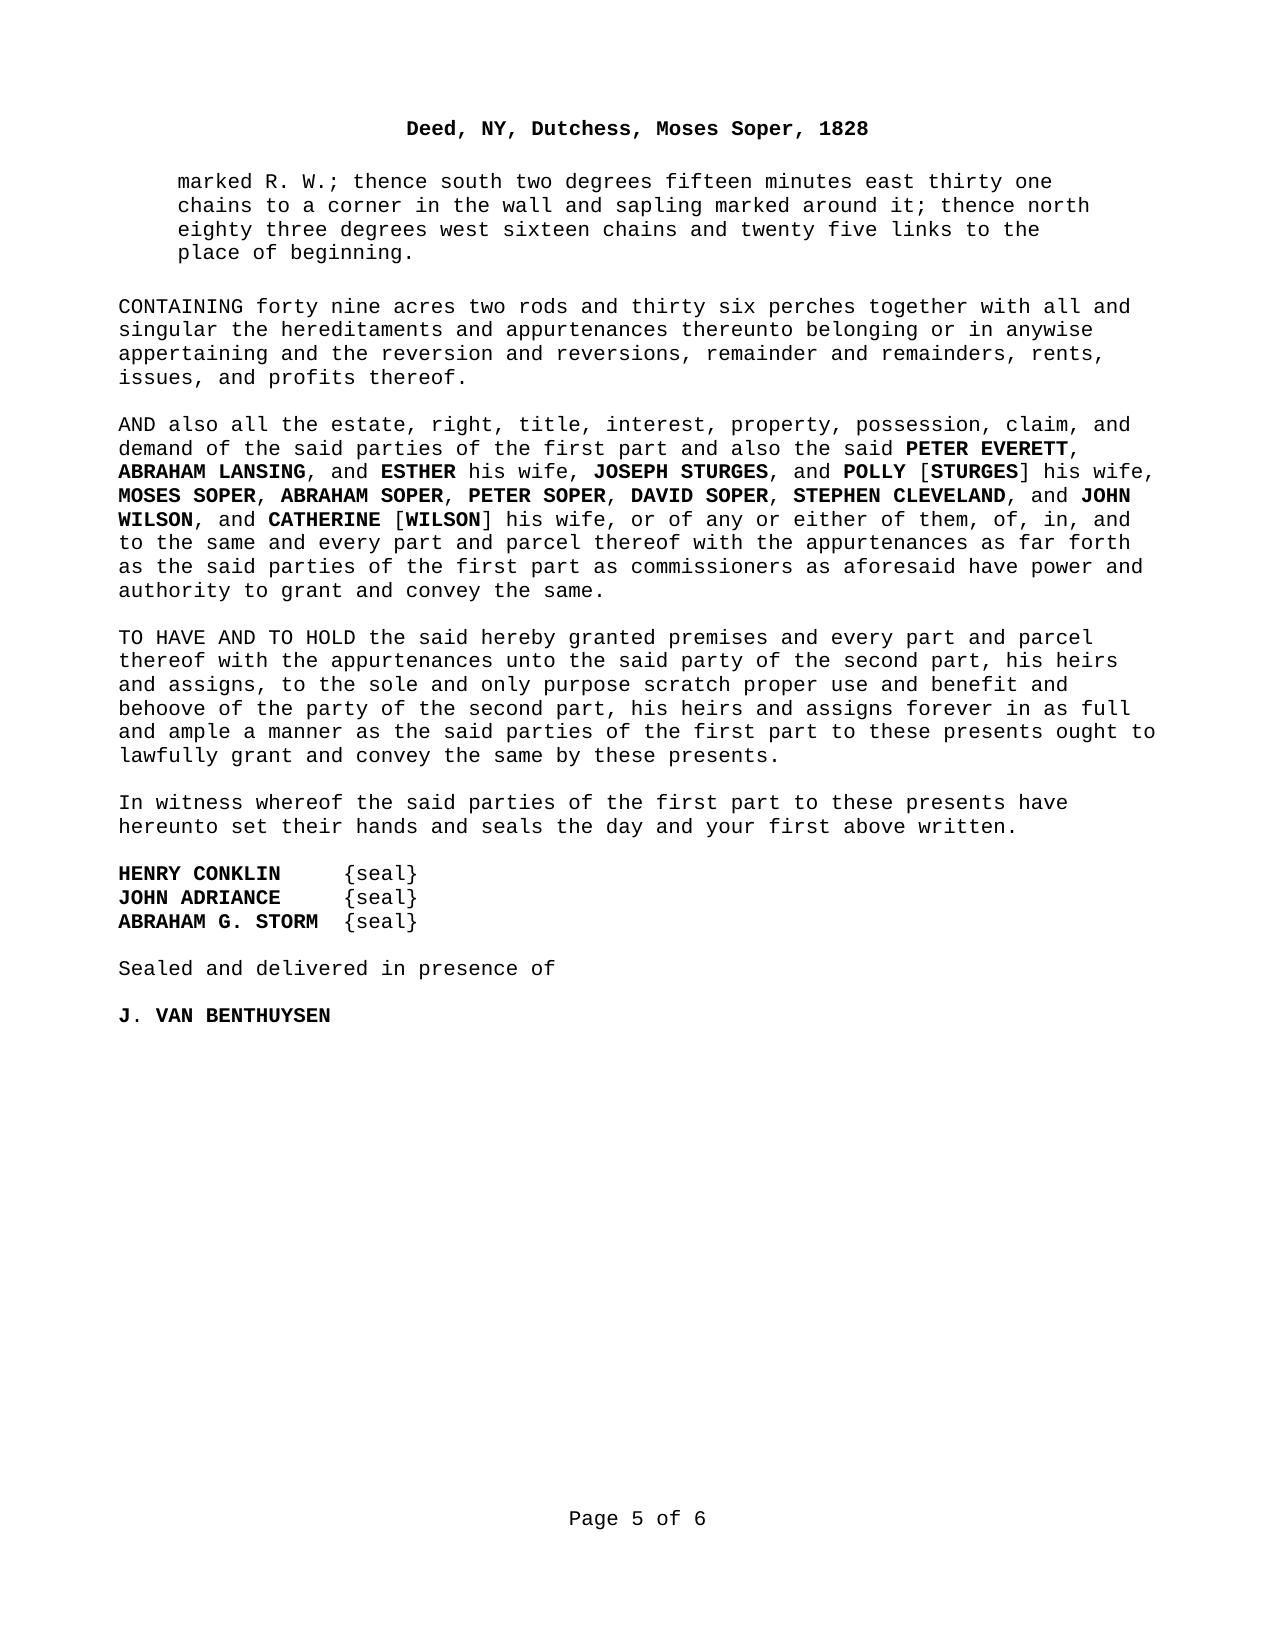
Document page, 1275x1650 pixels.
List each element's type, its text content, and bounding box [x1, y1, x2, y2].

text Containing forty nine acres two rods and thirty six perches together with all and singular the hereditaments and appurtenances thereunto belonging or in anywise appertaining and the reversion and reversions, remainder and remainders, rents, issues, and profits thereof. [118, 296, 1157, 390]
text John adriance {seal} [118, 887, 1157, 911]
text To have and to hold the said hereby granted premises and every part and parcel thereof with the appurtenances unto the said party of the second part, his heirs and assigns, to the sole and only purpose scratch proper use and benefit and behoove of the party of the second part, his heirs and assigns forever in as full and ample a manner as the said parties of the first part to these presents ought to lawfully grant and convey the same by these presents. [118, 627, 1157, 769]
text J. Van Benthuysen [118, 1005, 1157, 1029]
text Henry Conklin {seal} [118, 863, 1157, 887]
text Abraham G. Storm {seal} [118, 911, 1157, 934]
text marked R. W.; thence south two degrees fifteen minutes east thirty one chains to a corner in the wall and sapling marked around it; thence north eighty three degrees west sixteen chains and twenty five links to the place of beginning. [177, 171, 1098, 266]
text And also all the estate, right, title, interest, property, possession, claim, and demand of the said parties of the first part and also the said Peter Everett, Abraham Lansing, and Esther his wife, Joseph STURGES, and Polly [STURGES] his wife, Moses Soper, Abraham Soper, Peter Soper, David Soper, Stephen Cleveland, and John Wilson, and Catherine [Wilson] his wife, or of any or either of them, of, in, and to the same and every part and parcel thereof with the appurtenances as far forth as the said parties of the first part as commissioners as aforesaid have power and authority to grant and convey the same. [118, 414, 1157, 603]
text Sealed and delivered in presence of [118, 958, 1157, 982]
text In witness whereof the said parties of the first part to these presents have hereunto set their hands and seals the day and your first above written. [118, 792, 1157, 840]
